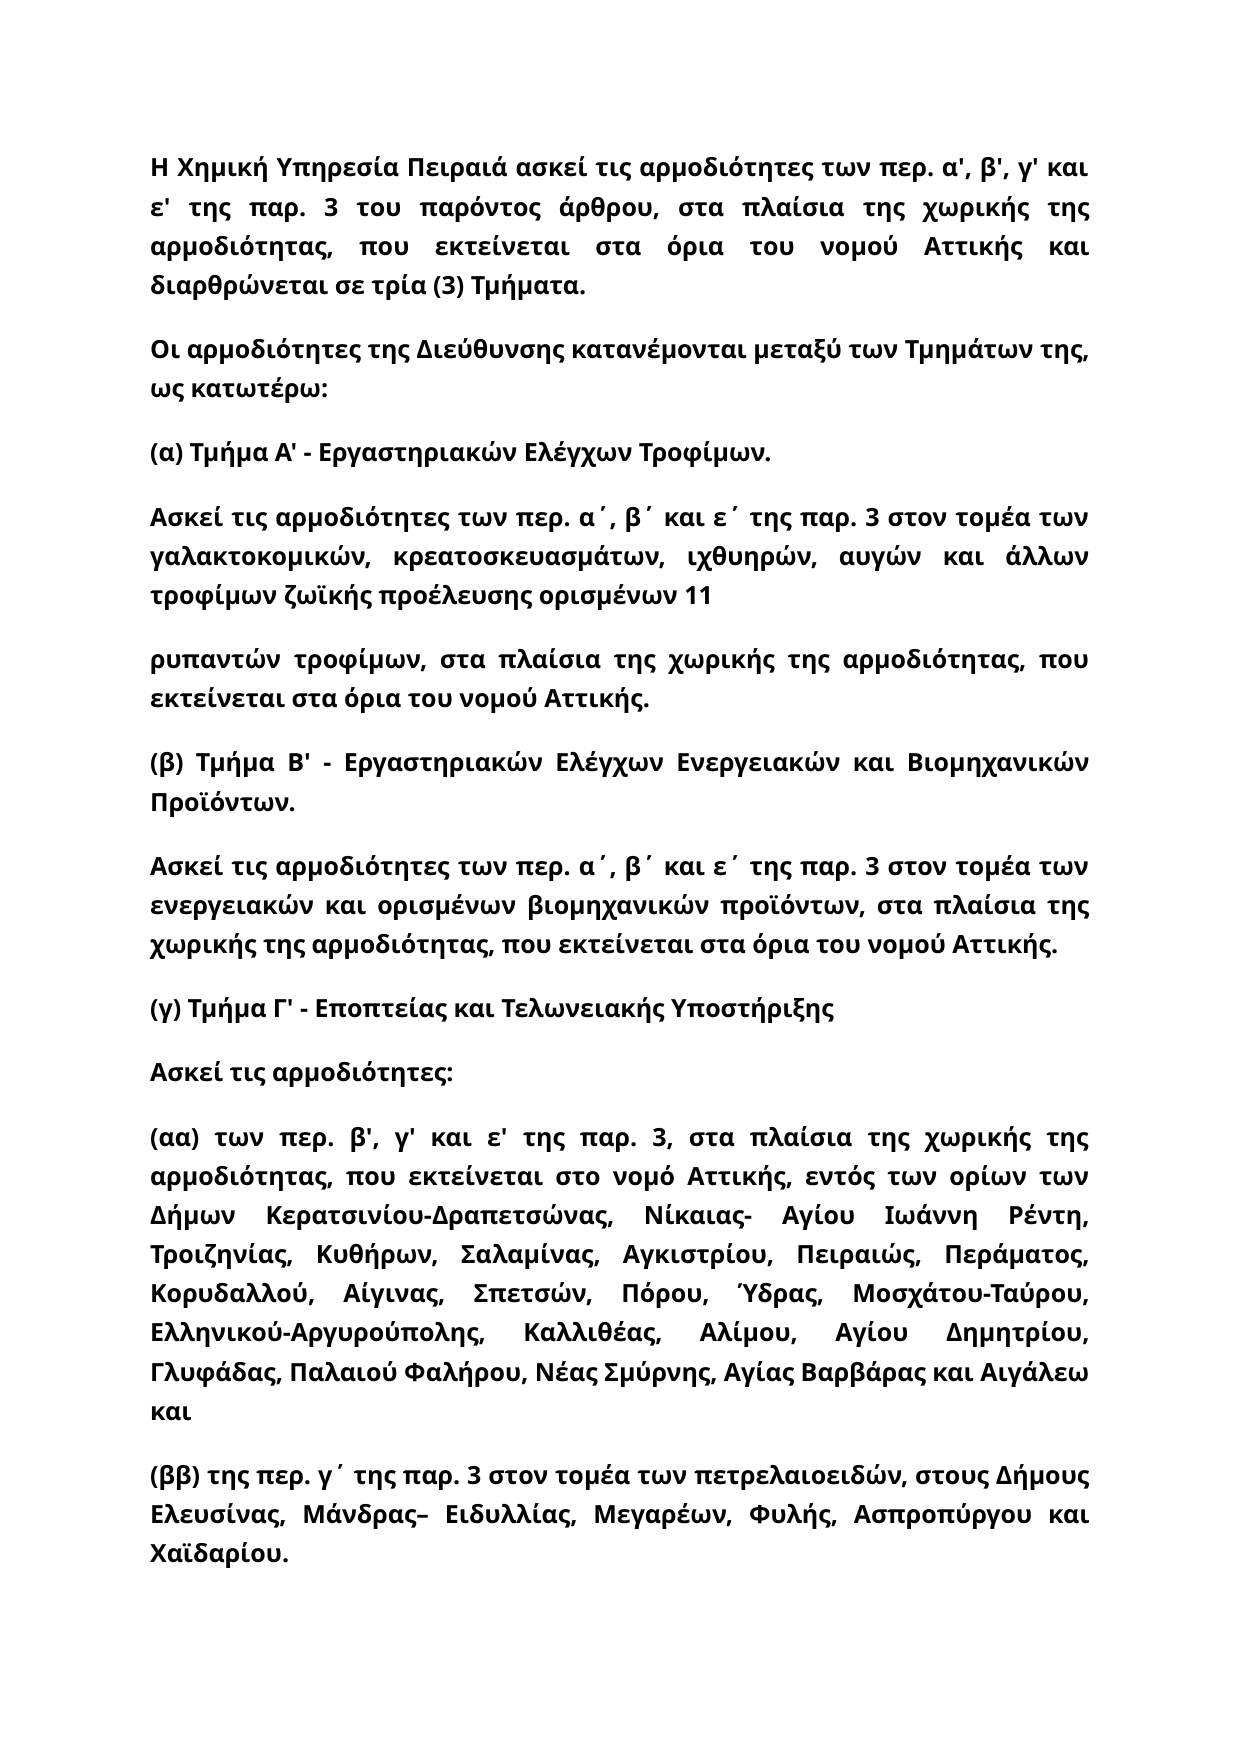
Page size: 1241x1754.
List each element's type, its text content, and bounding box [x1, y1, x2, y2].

text Οι αρμοδιότητες της Διεύθυνσης κατανέμονται μεταξύ των Τμημάτων της, ως κατωτέρω: [150, 332, 1090, 405]
text (ββ) της περ. γ΄ της παρ. 3 στον τομέα των πετρελαιοειδών, στους Δήμους Ελευσίνας, Μάνδρας– Ειδυλλίας, Μεγαρέων, Φυλής, Ασπροπύργου και Χαϊδαρίου. [150, 1457, 1090, 1570]
text Ασκεί τις αρμοδιότητες: [150, 1055, 1090, 1089]
text (α) Τμήμα Α' - Εργαστηριακών Ελέγχων Τροφίμων. [150, 435, 1090, 469]
text Η Χημική Υπηρεσία Πειραιά ασκεί τις αρμοδιότητες των περ. α', β', γ' και ε' της παρ. 3 του παρόντος άρθρου, στα πλαίσια της χωρικής της αρμοδιότητας, που εκτείνεται στα όρια του νομού Αττικής και διαρθρώνεται σε τρία (3) Τμήματα. [150, 150, 1090, 302]
text Ασκεί τις αρμοδιότητες των περ. α΄, β΄ και ε΄ της παρ. 3 στον τομέα των ενεργειακών και ορισμένων βιομηχανικών προϊόντων, στα πλαίσια της χωρικής της αρμοδιότητας, που εκτείνεται στα όρια του νομού Αττικής. [150, 848, 1090, 961]
text (β) Τμήμα Β' - Εργαστηριακών Ελέγχων Ενεργειακών και Βιομηχανικών Προϊόντων. [150, 745, 1090, 818]
text (γ) Τμήμα Γ' - Εποπτείας και Τελωνειακής Υποστήριξης [150, 991, 1090, 1025]
text ρυπαντών τροφίμων, στα πλαίσια της χωρικής της αρμοδιότητας, που εκτείνεται στα όρια του νομού Αττικής. [150, 642, 1090, 715]
text Ασκεί τις αρμοδιότητες των περ. α΄, β΄ και ε΄ της παρ. 3 στον τομέα των γαλακτοκομικών, κρεατοσκευασμάτων, ιχθυηρών, αυγών και άλλων τροφίμων ζωϊκής προέλευσης ορισμένων 11 [150, 499, 1090, 612]
text (αα) των περ. β', γ' και ε' της παρ. 3, στα πλαίσια της χωρικής της αρμοδιότητας, που εκτείνεται στο νομό Αττικής, εντός των ορίων των Δήμων Κερατσινίου-Δραπετσώνας, Νίκαιας- Αγίου Ιωάννη Ρέντη, Τροιζηνίας, Κυθήρων, Σαλαμίνας, Αγκιστρίου, Πειραιώς, Περάματος, Κορυδαλλού, Αίγινας, Σπετσών, Πόρου, Ύδρας, Μοσχάτου-Ταύρου, Ελληνικού-Αργυρούπολης, Καλλιθέας, Αλίμου, Αγίου Δημητρίου, Γλυφάδας, Παλαιού Φαλήρου, Νέας Σμύρνης, Αγίας Βαρβάρας και Αιγάλεω και [150, 1119, 1090, 1427]
